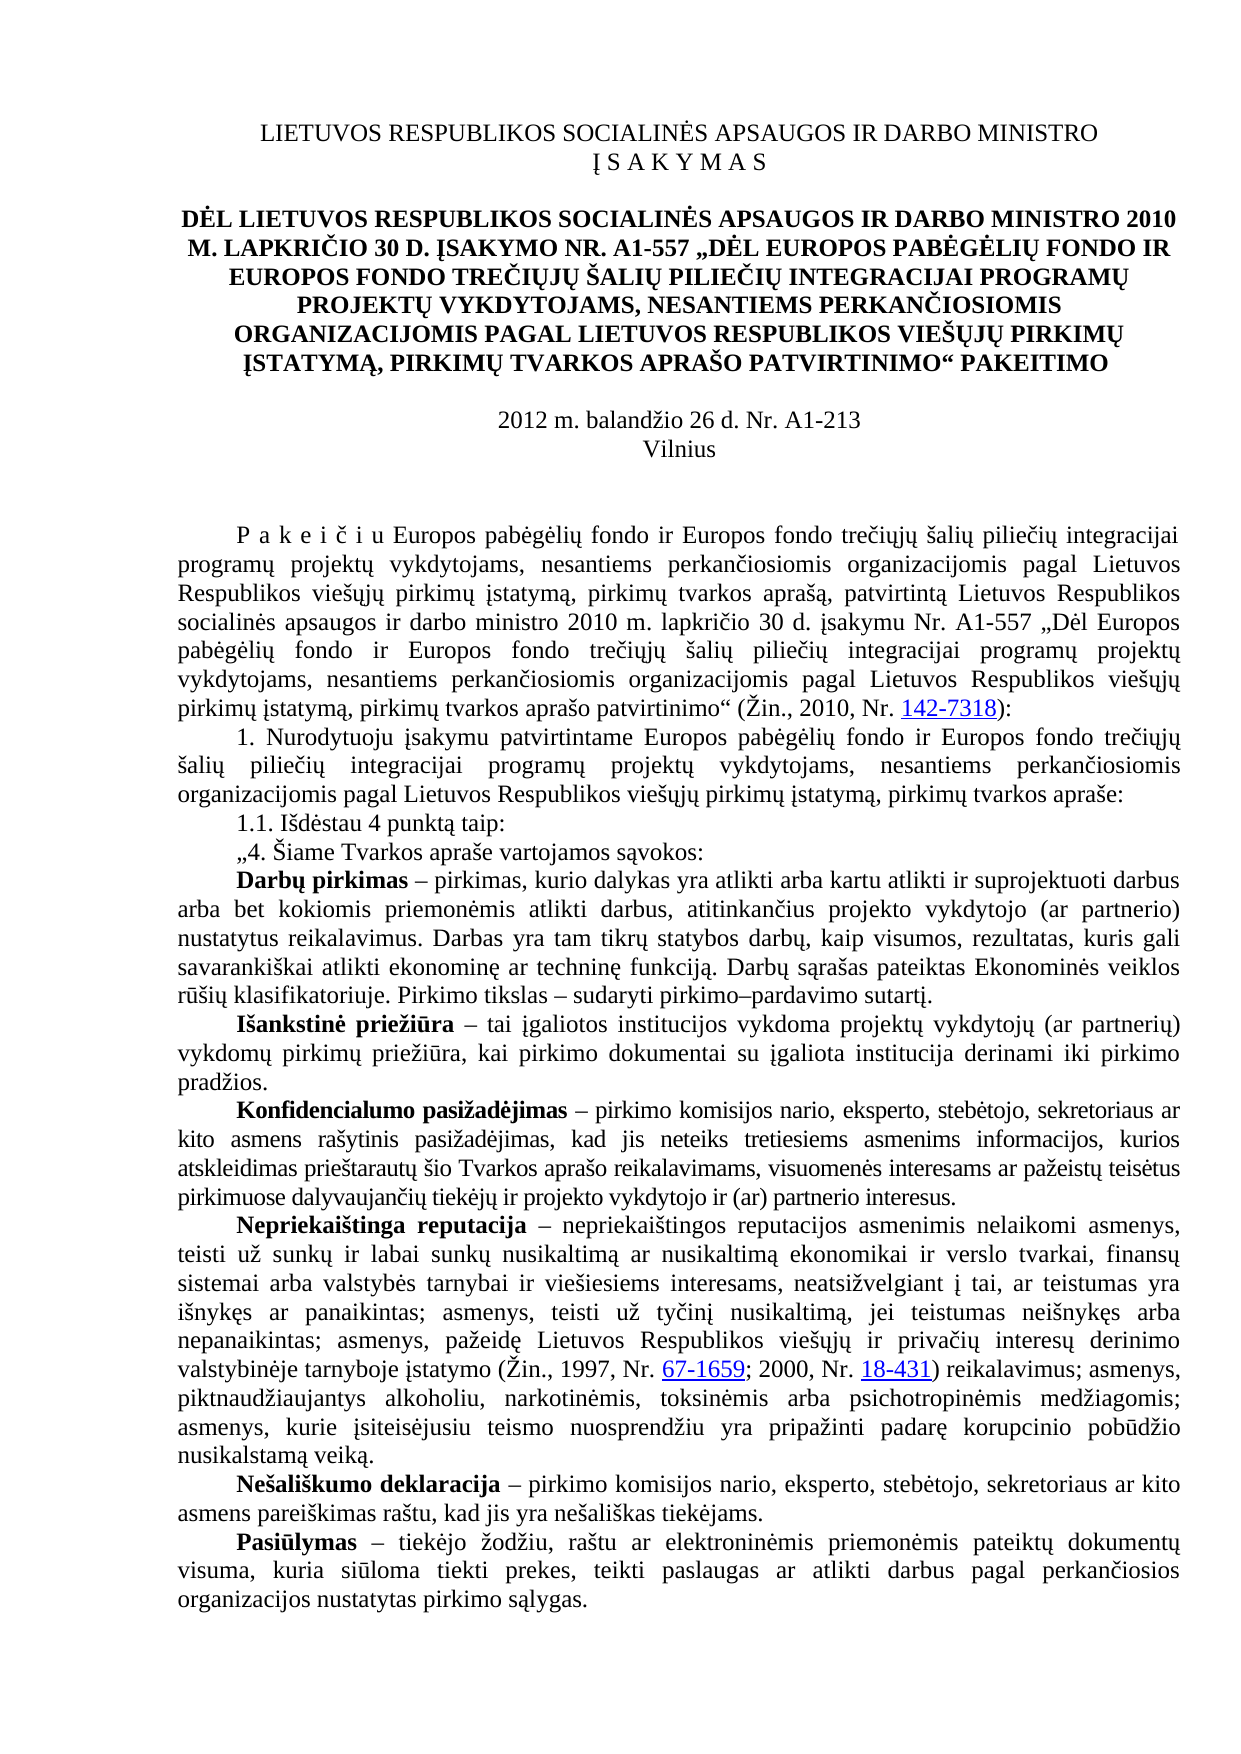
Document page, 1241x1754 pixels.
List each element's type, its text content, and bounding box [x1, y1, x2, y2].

text Vilnius [177, 434, 1181, 463]
text 1.1. Išdėstau 4 punktą taip: [177, 808, 1181, 837]
text P a k e i č i u Europos pabėgėlių fondo ir Europos fondo trečiųjų šalių piliečių integracijai programų projektų vykdytojams, nesantiems perkančiosiomis organizacijomis pagal Lietuvos Respublikos viešųjų pirkimų įstatymą, pirkimų tvarkos aprašą, patvirtintą Lietuvos Respublikos socialinės apsaugos ir darbo ministro 2010 m. lapkričio 30 d. įsakymu Nr. A1-557 „Dėl Europos pabėgėlių fondo ir Europos fondo trečiųjų šalių piliečių integracijai programų projektų vykdytojams, nesantiems perkančiosiomis organizacijomis pagal Lietuvos Respublikos viešųjų pirkimų įstatymą, pirkimų tvarkos aprašo patvirtinimo“ (Žin., 2010, Nr. 142-7318): [177, 521, 1181, 722]
text DĖL LIETUVOS RESPUBLIKOS SOCIALINĖS APSAUGOS IR DARBO MINISTRO 2010 M. LAPKRIČIO 30 D. ĮSAKYMO Nr. A1-557 „DĖL EUROPOS PABĖGĖLIŲ FONDO IR EUROPOS FONDO TREČIŲJŲ ŠALIŲ PILIEČIŲ INTEGRACIJAI PROGRAMŲ PROJEKTŲ VYKDYTOJAMS, nESANTIEMS PERKANČIOSIOMIS ORGANIZACIJOMIS PAGAL LIETUVOS RESPUBLIKOS VIEŠŲJŲ PIRKIMŲ ĮSTATYMĄ, PIRKIMŲ tvarkos aprašo PATVIRTINIMO“ PAKEITIMO [177, 204, 1181, 377]
text Nešališkumo deklaracija – pirkimo komisijos nario, eksperto, stebėtojo, sekretoriaus ar kito asmens pareiškimas raštu, kad jis yra nešališkas tiekėjams. [177, 1469, 1181, 1527]
text Į S A K Y M A S [177, 147, 1181, 176]
text Darbų pirkimas – pirkimas, kurio dalykas yra atlikti arba kartu atlikti ir suprojektuoti darbus arba bet kokiomis priemonėmis atlikti darbus, atitinkančius projekto vykdytojo (ar partnerio) nustatytus reikalavimus. Darbas yra tam tikrų statybos darbų, kaip visumos, rezultatas, kuris gali savarankiškai atlikti ekonominę ar techninę funkciją. Darbų sąrašas pateiktas Ekonominės veiklos rūšių klasifikatoriuje. Pirkimo tikslas – sudaryti pirkimo–pardavimo sutartį. [177, 866, 1181, 1009]
text Išankstinė priežiūra – tai įgaliotos institucijos vykdoma projektų vykdytojų (ar partnerių) vykdomų pirkimų priežiūra, kai pirkimo dokumentai su įgaliota institucija derinami iki pirkimo pradžios. [177, 1009, 1181, 1096]
text LIETUVOS RESPUBLIKOS SOCIALINĖS APSAUGOS IR DARBO MINISTRO [177, 118, 1181, 147]
text Konfidencialumo pasižadėjimas – pirkimo komisijos nario, eksperto, stebėtojo, sekretoriaus ar kito asmens rašytinis pasižadėjimas, kad jis neteiks tretiesiems asmenims informacijos, kurios atskleidimas prieštarautų šio Tvarkos aprašo reikalavimams, visuomenės interesams ar pažeistų teisėtus pirkimuose dalyvaujančių tiekėjų ir projekto vykdytojo ir (ar) partnerio interesus. [177, 1096, 1181, 1211]
text Pasiūlymas – tiekėjo žodžiu, raštu ar elektroninėmis priemonėmis pateiktų dokumentų visuma, kuria siūloma tiekti prekes, teikti paslaugas ar atlikti darbus pagal perkančiosios organizacijos nustatytas pirkimo sąlygas. [177, 1527, 1181, 1613]
text „4. Šiame Tvarkos apraše vartojamos sąvokos: [177, 837, 1181, 866]
text 1. Nurodytuoju įsakymu patvirtintame Europos pabėgėlių fondo ir Europos fondo trečiųjų šalių piliečių integracijai programų projektų vykdytojams, nesantiems perkančiosiomis organizacijomis pagal Lietuvos Respublikos viešųjų pirkimų įstatymą, pirkimų tvarkos apraše: [177, 722, 1181, 808]
text 2012 m. balandžio 26 d. Nr. A1-213 [177, 406, 1181, 434]
text Nepriekaištinga reputacija – nepriekaištingos reputacijos asmenimis nelaikomi asmenys, teisti už sunkų ir labai sunkų nusikaltimą ar nusikaltimą ekonomikai ir verslo tvarkai, finansų sistemai arba valstybės tarnybai ir viešiesiems interesams, neatsižvelgiant į tai, ar teistumas yra išnykęs ar panaikintas; asmenys, teisti už tyčinį nusikaltimą, jei teistumas neišnykęs arba nepanaikintas; asmenys, pažeidę Lietuvos Respublikos viešųjų ir privačių interesų derinimo valstybinėje tarnyboje įstatymo (Žin., 1997, Nr. 67-1659; 2000, Nr. 18-431) reikalavimus; asmenys, piktnaudžiaujantys alkoholiu, narkotinėmis, toksinėmis arba psichotropinėmis medžiagomis; asmenys, kurie įsiteisėjusiu teismo nuosprendžiu yra pripažinti padarę korupcinio pobūdžio nusikalstamą veiką. [177, 1211, 1181, 1469]
